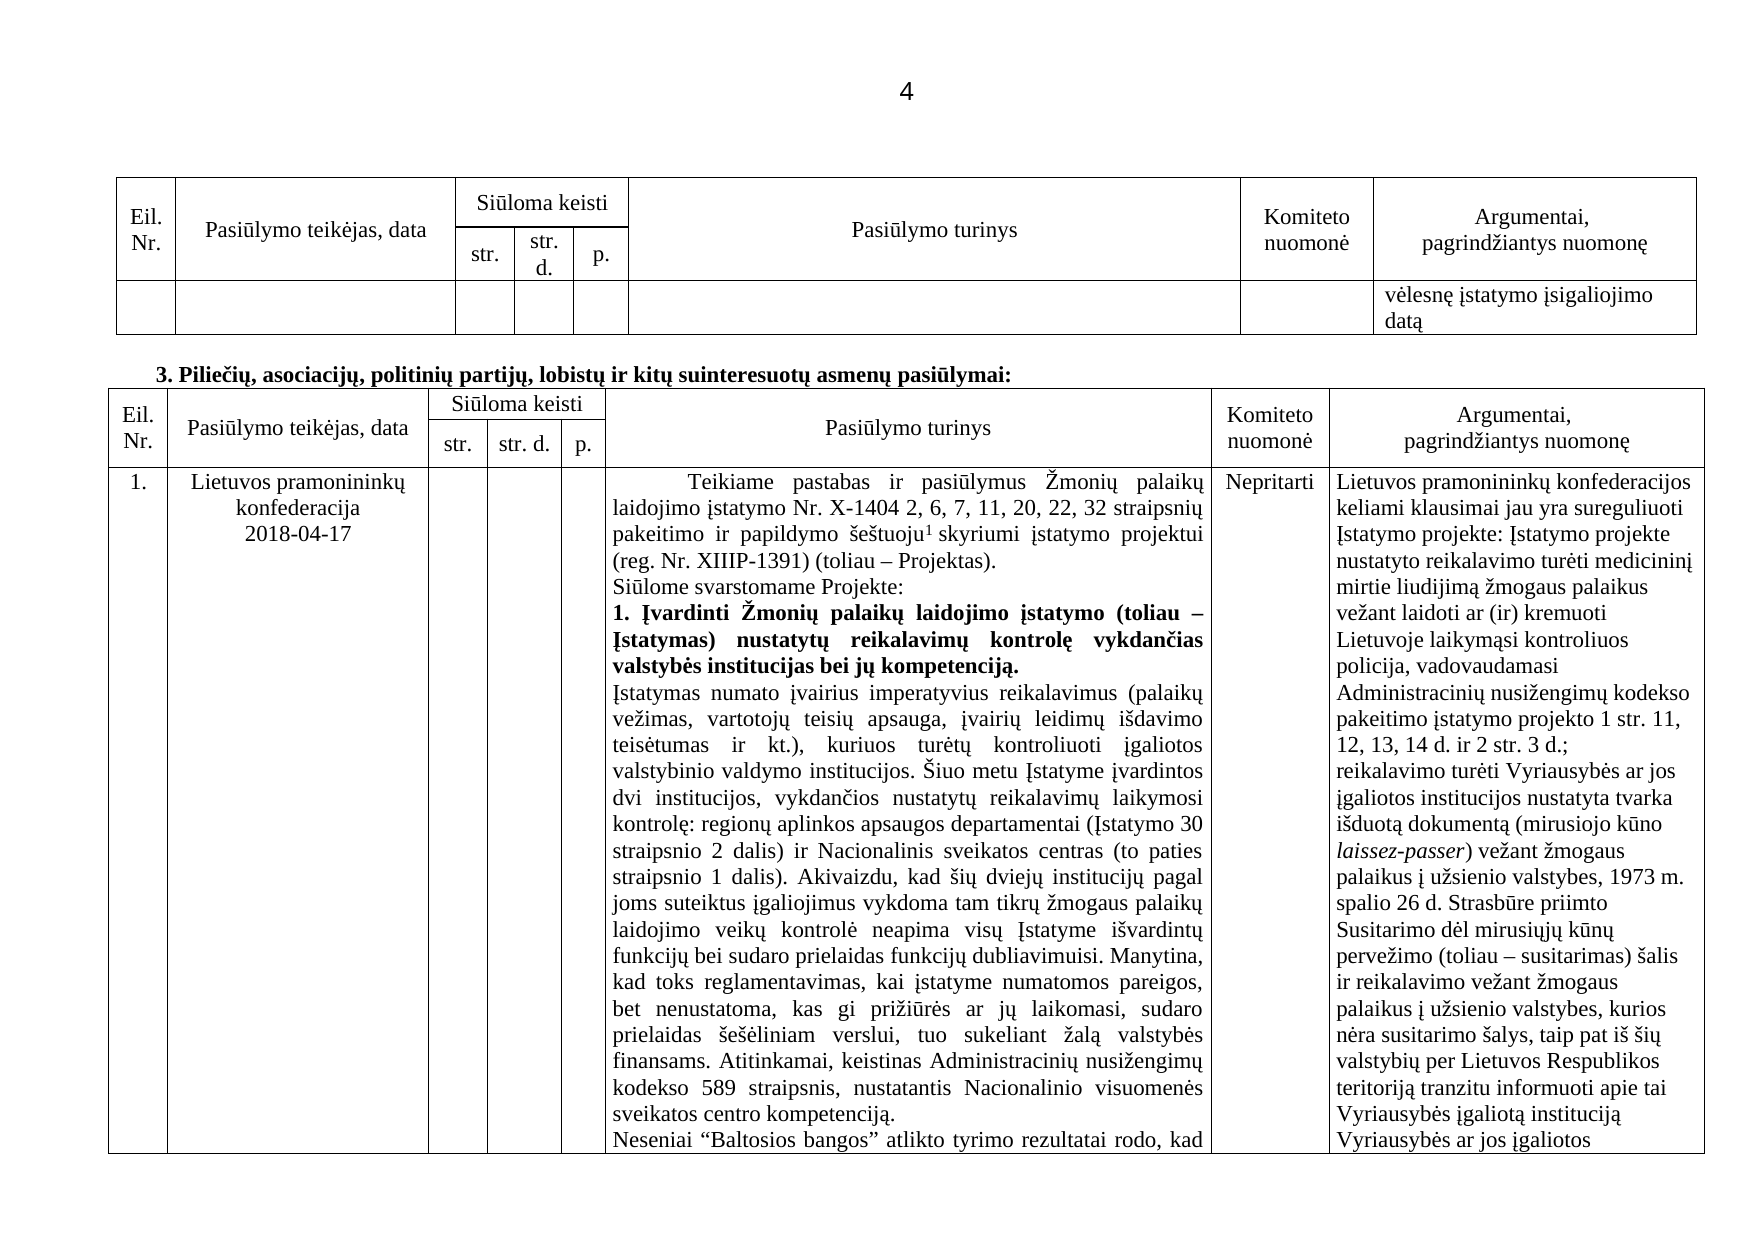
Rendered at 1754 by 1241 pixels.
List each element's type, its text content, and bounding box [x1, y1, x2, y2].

table_cell [1241, 281, 1373, 334]
table_header Argumentai, pagrindžiantys nuomonę [1330, 389, 1704, 467]
table_header Eil. Nr. [117, 178, 175, 280]
table_header Siūloma keisti [456, 178, 628, 226]
table_header Pasiūlymo turinys [606, 389, 1211, 467]
table_header Siūloma keisti [429, 389, 605, 418]
table_cell 1. [109, 468, 167, 1153]
table_cell [562, 468, 605, 1153]
table_header Eil. Nr. [109, 389, 167, 467]
table_cell [117, 281, 175, 334]
table_cell Lietuvos pramonininkų konfederacijos keliami klausimai jau yra sureguliuoti Įstatymo projekte: Įstatymo projekte nustatyto reikalavimo turėti medicininį mirtie liudijimą žmogaus palaikus vežant laidoti ar (ir) kremuoti Lietuvoje laikymąsi kontroliuos policija, vadovaudamasi Administracinių nusižengimų kodekso pakeitimo įstatymo projekto 1 str. 11, 12, 13, 14 d. ir 2 str. 3 d.; reikalavimo turėti Vyriausybės ar jos įgaliotos institucijos nustatyta tvarka išduotą dokumentą (mirusiojo kūno laissez-passer) vežant žmogaus palaikus į užsienio valstybes, 1973 m. spalio 26 d. Strasbūre priimto Susitarimo dėl mirusiųjų kūnų pervežimo (toliau – susitarimas) šalis ir reikalavimo vežant žmogaus palaikus į užsienio valstybes, kurios nėra susitarimo šalys, taip pat iš šių valstybių per Lietuvos Respublikos teritoriją tranzitu informuoti apie tai Vyriausybės įgaliotą instituciją Vyriausybės ar jos įgaliotos [1330, 468, 1704, 1153]
table_header Pasiūlymo teikėjas, data [168, 389, 428, 467]
table_cell p. [562, 420, 605, 467]
table_header Pasiūlymo turinys [629, 178, 1240, 280]
table_cell [176, 281, 455, 334]
table_header Komiteto nuomonė [1212, 389, 1329, 467]
text 3. Piliečių, asociacijų, politinių partijų, lobistų ir kitų suinteresuotų asmenų pasiūlymai: [156, 361, 1695, 388]
table_cell str. [429, 420, 487, 467]
table_cell [488, 468, 561, 1153]
table_cell str. d. [515, 228, 573, 280]
table_cell Lietuvos pramonininkų konfederacija 2018-04-17 [168, 468, 428, 1153]
table_header Pasiūlymo teikėjas, data [176, 178, 455, 280]
table_cell [429, 468, 487, 1153]
table_cell Teikiame pastabas ir pasiūlymus Žmonių palaikų laidojimo įstatymo Nr. X-1404 2, 6, 7, 11, 20, 22, 32 straipsnių pakeitimo ir papildymo šeštuoju1 skyriumi įstatymo projektui (reg. Nr. XIIIP-1391) (toliau – Projektas). Siūlome svarstomame Projekte: 1. Įvardinti Žmonių palaikų laidojimo įstatymo (toliau – Įstatymas) nustatytų reikalavimų kontrolę vykdančias valstybės institucijas bei jų kompetenciją. Įstatymas numato įvairius imperatyvius reikalavimus (palaikų vežimas, vartotojų teisių apsauga, įvairių leidimų išdavimo teisėtumas ir kt.), kuriuos turėtų kontroliuoti įgaliotos valstybinio valdymo institucijos. Šiuo metu Įstatyme įvardintos dvi institucijos, vykdančios nustatytų reikalavimų laikymosi kontrolę: regionų aplinkos apsaugos departamentai (Įstatymo 30 straipsnio 2 dalis) ir Nacionalinis sveikatos centras (to paties straipsnio 1 dalis). Akivaizdu, kad šių dviejų institucijų pagal joms suteiktus įgaliojimus vykdoma tam tikrų žmogaus palaikų laidojimo veikų kontrolė neapima visų Įstatyme išvardintų funkcijų bei sudaro prielaidas funkcijų dubliavimuisi. Manytina, kad toks reglamentavimas, kai įstatyme numatomos pareigos, bet nenustatoma, kas gi prižiūrės ar jų laikomasi, sudaro prielaidas šešėliniam verslui, tuo sukeliant žalą valstybės finansams. Atitinkamai, keistinas Administracinių nusižengimų kodekso 589 straipsnis, nustatantis Nacionalinio visuomenės sveikatos centro kompetenciją. Neseniai “Baltosios bangos” atlikto tyrimo rezultatai rodo, kad [606, 468, 1211, 1153]
table_header Komiteto nuomonė [1241, 178, 1373, 280]
table_cell [574, 281, 628, 334]
table_cell Nepritarti [1212, 468, 1329, 1153]
table_cell str. [456, 228, 514, 280]
table_cell p. [574, 228, 628, 280]
table_cell [456, 281, 514, 334]
table_cell str. d. [488, 420, 561, 467]
table_header Argumentai, pagrindžiantys nuomonę [1374, 178, 1696, 280]
table_cell vėlesnę įstatymo įsigaliojimo datą [1374, 281, 1696, 334]
table_cell [515, 281, 573, 334]
table_cell [629, 281, 1240, 334]
